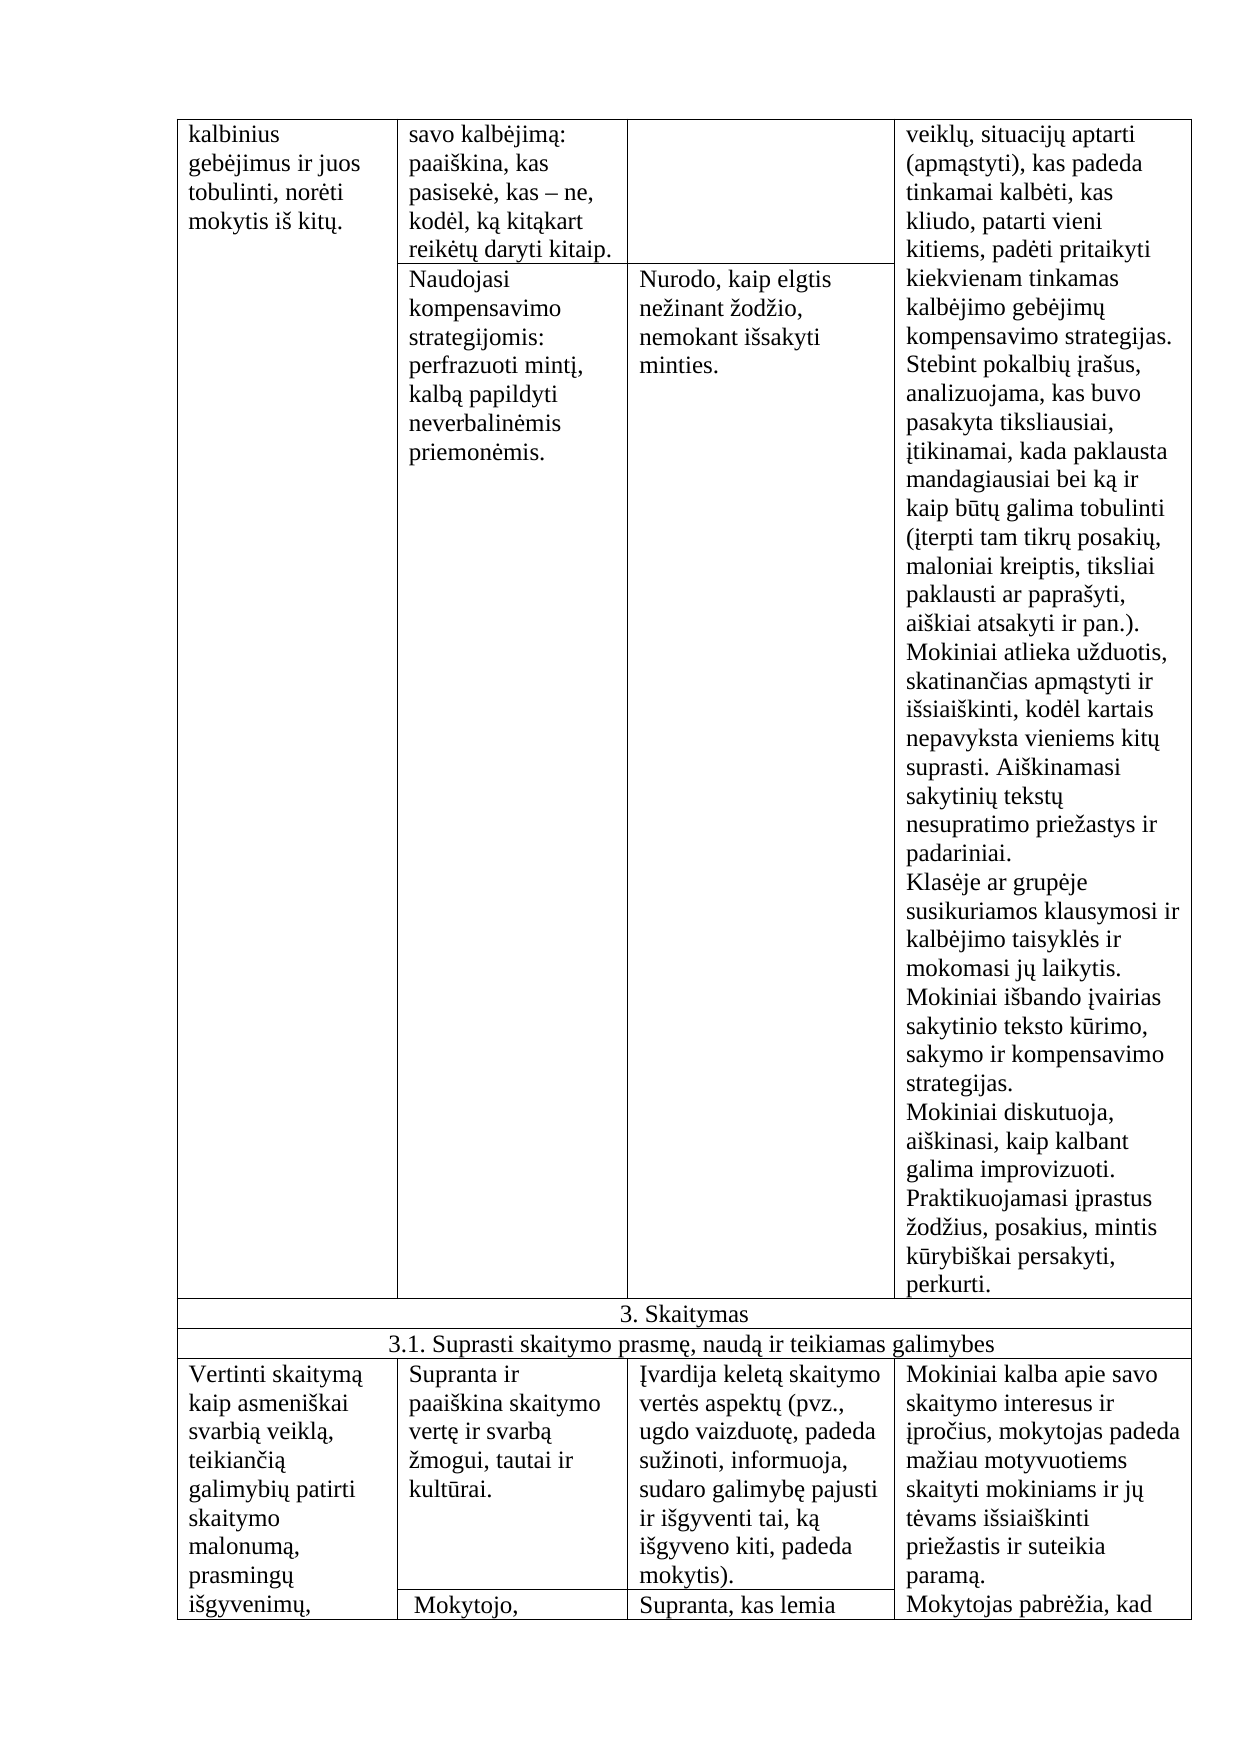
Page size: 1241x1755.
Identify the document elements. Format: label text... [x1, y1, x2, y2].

table_cell Įvardija keletą skaitymo vertės aspektų (pvz., ugdo vaizduotę, padeda sužinoti, informuoja, sudaro galimybę pajusti ir išgyventi tai, ką išgyveno kiti, padeda mokytis). [628, 1359, 894, 1589]
table_cell kalbinius gebėjimus ir juos tobulinti, norėti mokytis iš kitų. [178, 120, 397, 1298]
table_cell 3.1. Suprasti skaitymo prasmę, naudą ir teikiamas galimybes [178, 1329, 1191, 1358]
table_cell 3. Skaitymas [178, 1299, 1191, 1328]
table_cell [628, 120, 894, 263]
table_cell Mokytojo, [398, 1590, 627, 1619]
table_cell Supranta ir paaiškina skaitymo vertę ir svarbą žmogui, tautai ir kultūrai. [398, 1359, 627, 1589]
table_cell Supranta, kas lemia [628, 1590, 894, 1619]
table_cell Mokiniai kalba apie savo skaitymo interesus ir įpročius, mokytojas padeda mažiau motyvuotiems skaityti mokiniams ir jų tėvams išsiaiškinti priežastis ir suteikia paramą. Mokytojas pabrėžia, kad [895, 1359, 1191, 1619]
table_cell veiklų, situacijų aptarti (apmąstyti), kas padeda tinkamai kalbėti, kas kliudo, patarti vieni kitiems, padėti pritaikyti kiekvienam tinkamas kalbėjimo gebėjimų kompensavimo strategijas. Stebint pokalbių įrašus, analizuojama, kas buvo pasakyta tiksliausiai, įtikinamai, kada paklausta mandagiausiai bei ką ir kaip būtų galima tobulinti (įterpti tam tikrų posakių, maloniai kreiptis, tiksliai paklausti ar paprašyti, aiškiai atsakyti ir pan.). Mokiniai atlieka užduotis, skatinančias apmąstyti ir išsiaiškinti, kodėl kartais nepavyksta vieniems kitų suprasti. Aiškinamasi sakytinių tekstų nesupratimo priežastys ir padariniai. Klasėje ar grupėje susikuriamos klausymosi ir kalbėjimo taisyklės ir mokomasi jų laikytis. Mokiniai išbando įvairias sakytinio teksto kūrimo, sakymo ir kompensavimo strategijas. Mokiniai diskutuoja, aiškinasi, kaip kalbant galima improvizuoti. Praktikuojamasi įprastus žodžius, posakius, mintis kūrybiškai persakyti, perkurti. [895, 120, 1191, 1298]
table_cell savo kalbėjimą: paaiškina, kas pasisekė, kas – ne, kodėl, ką kitąkart reikėtų daryti kitaip. [398, 120, 627, 263]
table_cell Vertinti skaitymą kaip asmeniškai svarbią veiklą, teikiančią galimybių patirti skaitymo malonumą, prasmingų išgyvenimų, [178, 1359, 397, 1619]
table_cell Nurodo, kaip elgtis nežinant žodžio, nemokant išsakyti minties. [628, 264, 894, 1298]
table_cell Naudojasi kompensavimo strategijomis: perfrazuoti mintį, kalbą papildyti neverbalinėmis priemonėmis. [398, 264, 627, 1298]
